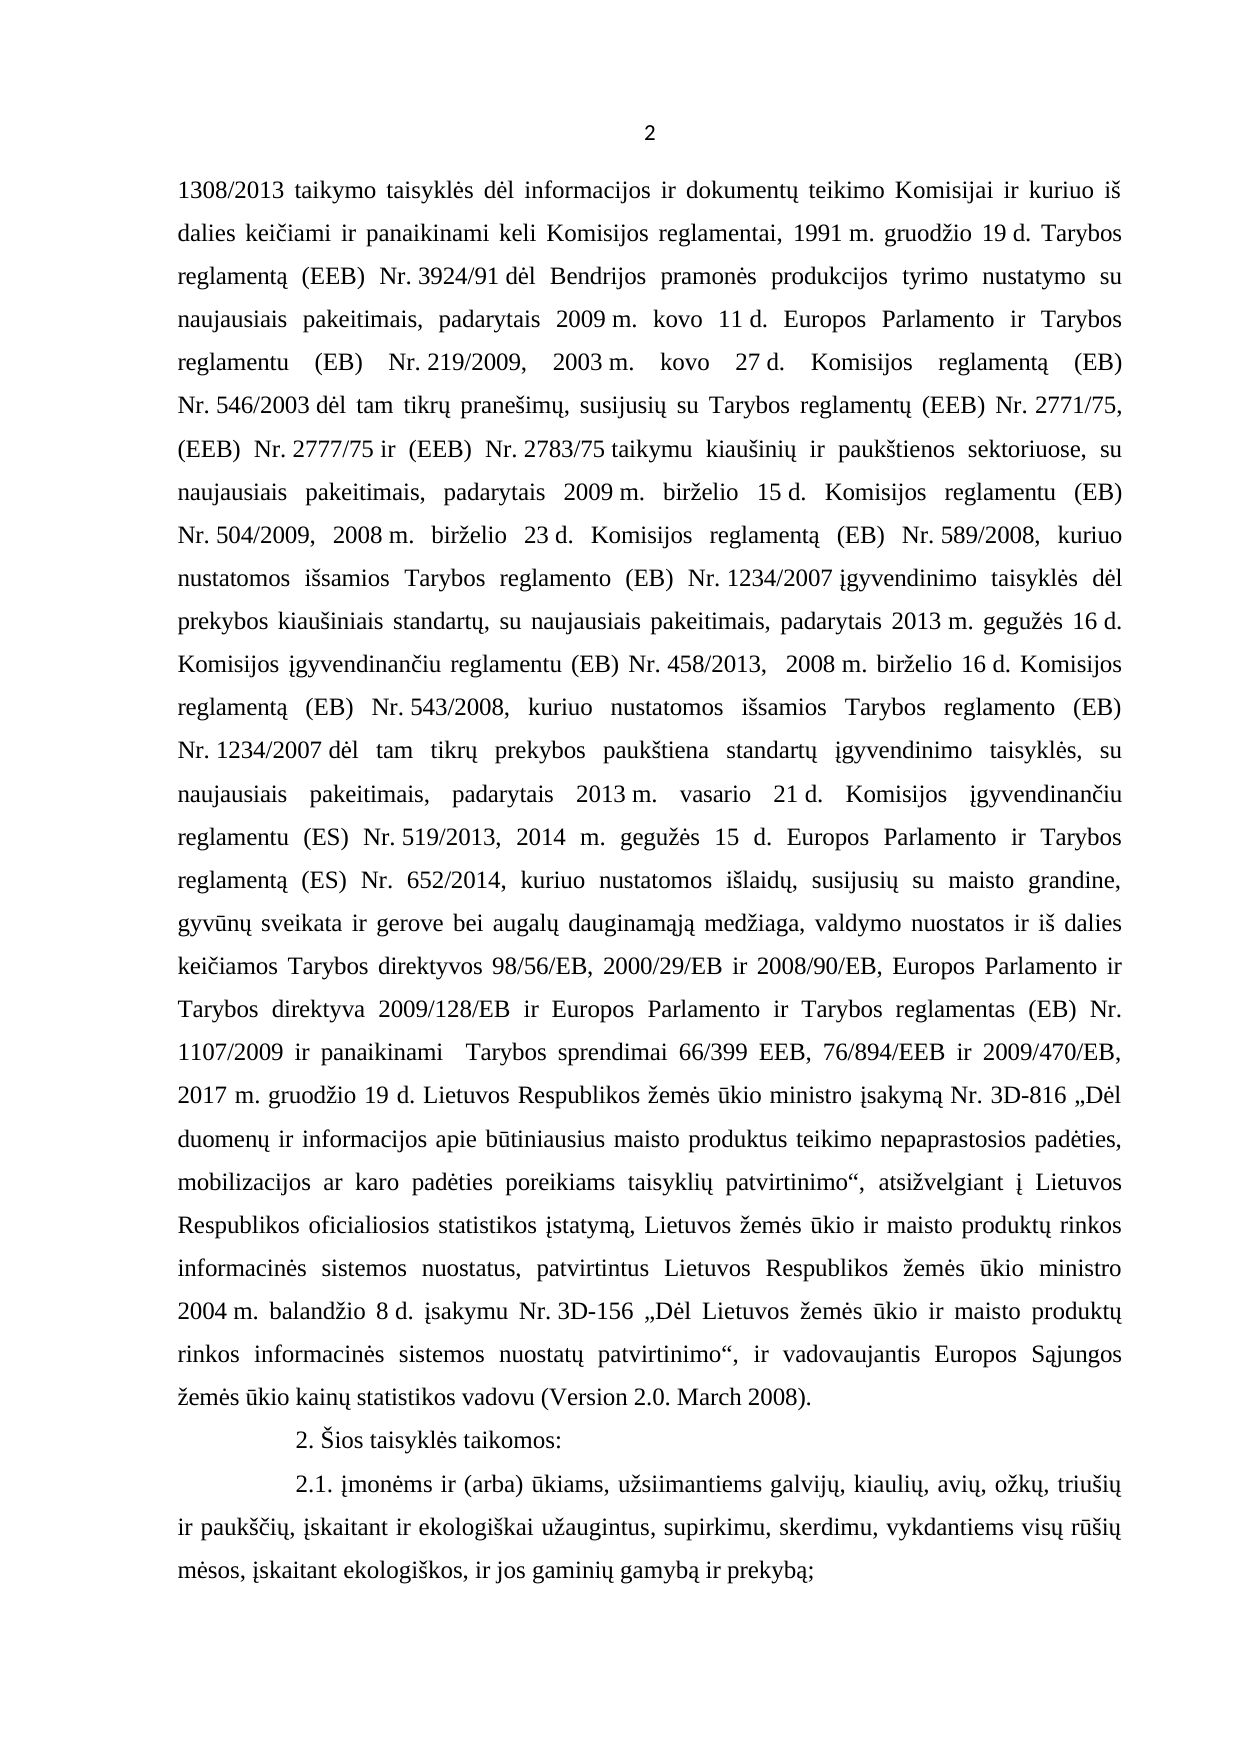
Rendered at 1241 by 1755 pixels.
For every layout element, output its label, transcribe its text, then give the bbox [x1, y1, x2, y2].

text 2.1. įmonėms ir (arba) ūkiams, užsiimantiems galvijų, kiaulių, avių, ožkų, triušių ir paukščių, įskaitant ir ekologiškai užaugintus, supirkimu, skerdimu, vykdantiems visų rūšių mėsos, įskaitant ekologiškos, ir jos gaminių gamybą ir prekybą; [177, 1469, 1122, 1584]
text 1308/2013 taikymo taisyklės dėl informacijos ir dokumentų teikimo Komisijai ir kuriuo iš dalies keičiami ir panaikinami keli Komisijos reglamentai, 1991 m. gruodžio 19 d. Tarybos reglamentą (EEB) Nr. 3924/91 dėl Bendrijos pramonės produkcijos tyrimo nustatymo su naujausiais pakeitimais, padarytais 2009 m. kovo 11 d. Europos Parlamento ir Tarybos reglamentu (EB) Nr. 219/2009, 2003 m. kovo 27 d. Komisijos reglamentą (EB) Nr. 546/2003 dėl tam tikrų pranešimų, susijusių su Tarybos reglamentų (EEB) Nr. 2771/75, (EEB) Nr. 2777/75 ir (EEB) Nr. 2783/75 taikymu kiaušinių ir paukštienos sektoriuose, su naujausiais pakeitimais, padarytais 2009 m. birželio 15 d. Komisijos reglamentu (EB) Nr. 504/2009, 2008 m. birželio 23 d. Komisijos reglamentą (EB) Nr. 589/2008, kuriuo nustatomos išsamios Tarybos reglamento (EB) Nr. 1234/2007 įgyvendinimo taisyklės dėl prekybos kiaušiniais standartų, su naujausiais pakeitimais, padarytais 2013 m. gegužės 16 d. Komisijos įgyvendinančiu reglamentu (EB) Nr. 458/2013, 2008 m. birželio 16 d. Komisijos reglamentą (EB) Nr. 543/2008, kuriuo nustatomos išsamios Tarybos reglamento (EB) Nr. 1234/2007 dėl tam tikrų prekybos paukštiena standartų įgyvendinimo taisyklės, su naujausiais pakeitimais, padarytais 2013 m. vasario 21 d. Komisijos įgyvendinančiu reglamentu (ES) Nr. 519/2013, 2014 m. gegužės 15 d. Europos Parlamento ir Tarybos reglamentą (ES) Nr. 652/2014, kuriuo nustatomos išlaidų, susijusių su maisto grandine, gyvūnų sveikata ir gerove bei augalų dauginamąją medžiaga, valdymo nuostatos ir iš dalies keičiamos Tarybos direktyvos 98/56/EB, 2000/29/EB ir 2008/90/EB, Europos Parlamento ir Tarybos direktyva 2009/128/EB ir Europos Parlamento ir Tarybos reglamentas (EB) Nr. 1107/2009 ir panaikinami Tarybos sprendimai 66/399 EEB, 76/894/EEB ir 2009/470/EB, 2017 m. gruodžio 19 d. Lietuvos Respublikos žemės ūkio ministro įsakymą Nr. 3D-816 „Dėl duomenų ir informacijos apie būtiniausius maisto produktus teikimo nepaprastosios padėties, mobilizacijos ar karo padėties poreikiams taisyklių patvirtinimo“, atsižvelgiant į Lietuvos Respublikos oficialiosios statistikos įstatymą, Lietuvos žemės ūkio ir maisto produktų rinkos informacinės sistemos nuostatus, patvirtintus Lietuvos Respublikos žemės ūkio ministro 2004 m. balandžio 8 d. įsakymu Nr. 3D-156 „Dėl Lietuvos žemės ūkio ir maisto produktų rinkos informacinės sistemos nuostatų patvirtinimo“, ir vadovaujantis Europos Sąjungos žemės ūkio kainų statistikos vadovu (Version 2.0. March 2008). [177, 175, 1122, 1411]
text 2. Šios taisyklės taikomos: [177, 1426, 1122, 1454]
